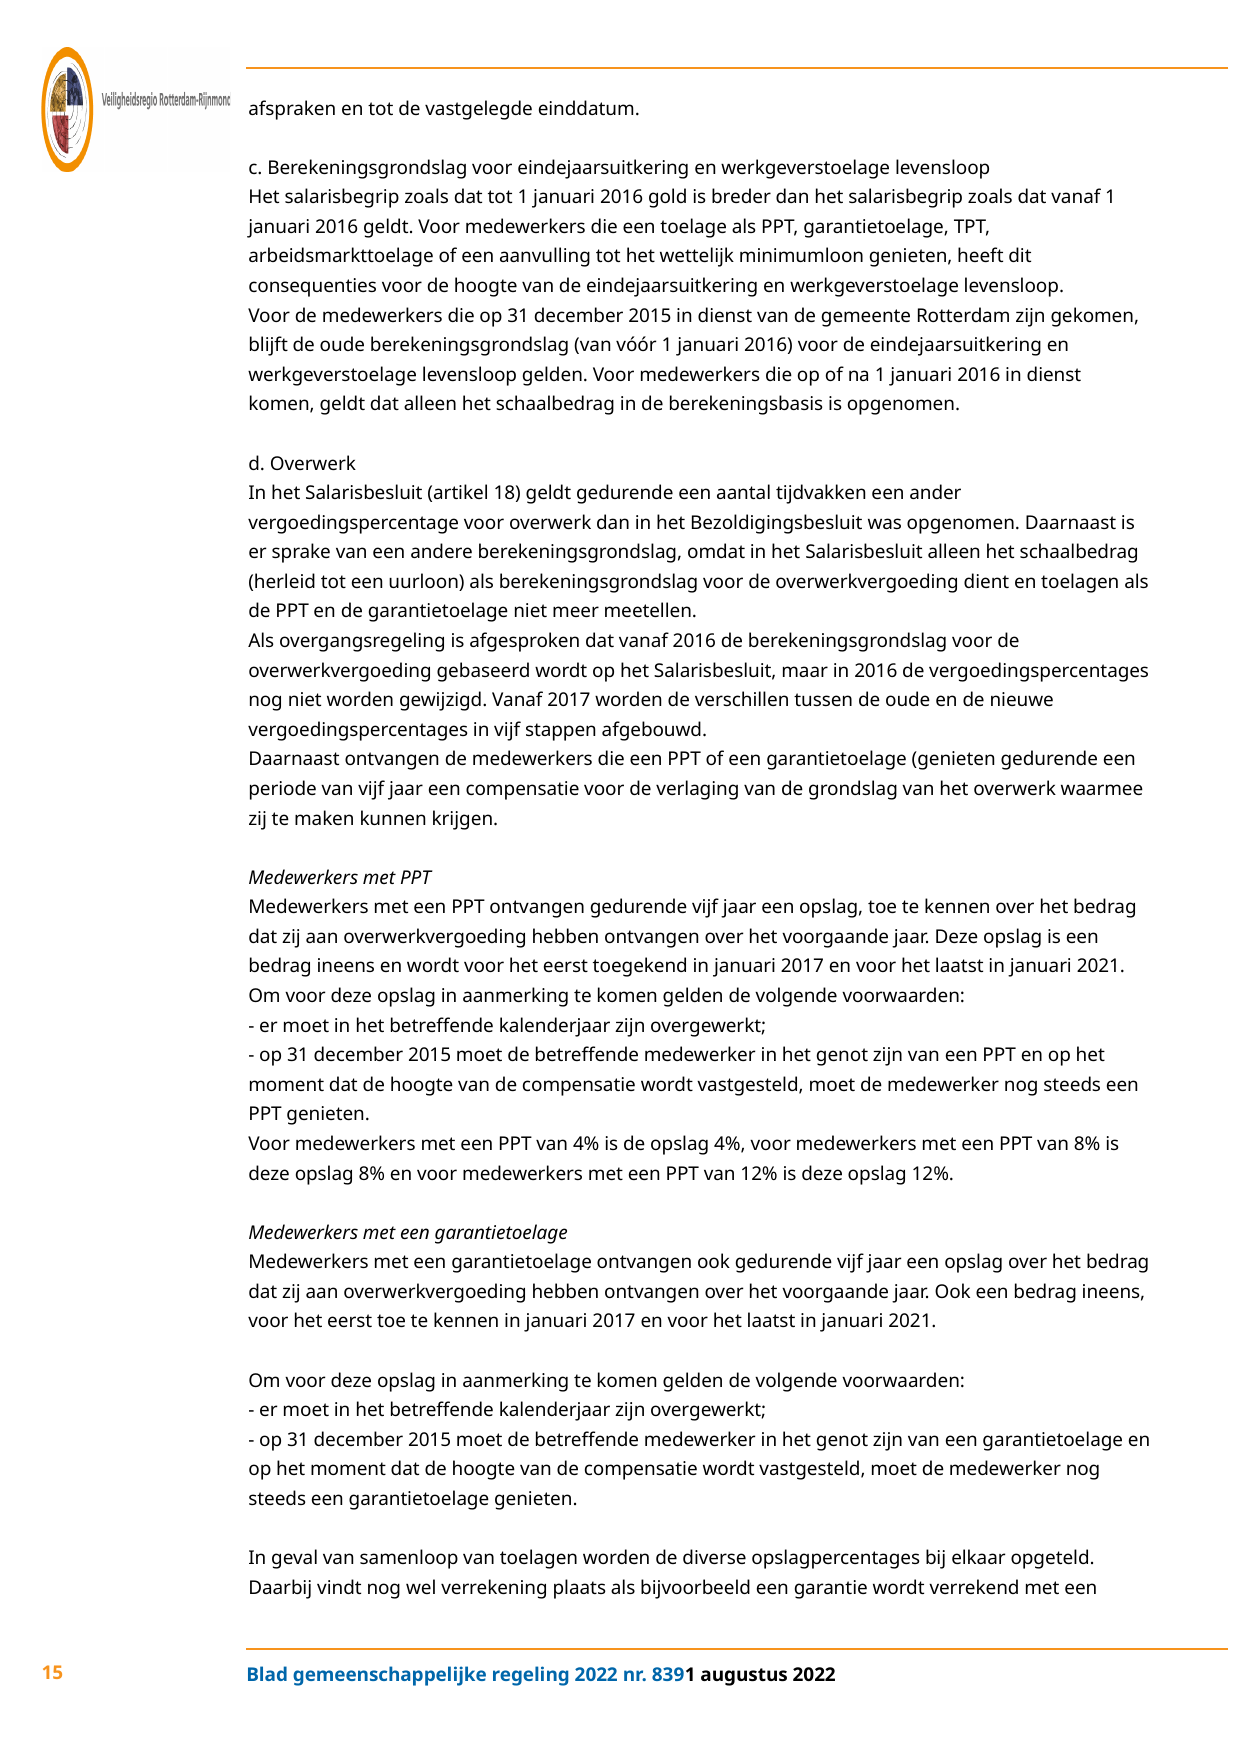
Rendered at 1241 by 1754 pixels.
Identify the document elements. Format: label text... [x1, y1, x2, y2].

text Om voor deze opslag in aanmerking te komen gelden de volgende voorwaarden: [248, 1367, 1152, 1393]
text afspraken en tot de vastgelegde einddatum. [248, 95, 1152, 121]
text Voor de medewerkers die op 31 december 2015 in dienst van de gemeente Rotterdam zijn gekomen, blijft de oude berekeningsgrondslag (van vóór 1 januari 2016) voor de eindejaarsuitkering en werkgeverstoelage levensloop gelden. Voor medewerkers die op of na 1 januari 2016 in dienst komen, geldt dat alleen het schaalbedrag in de berekeningsbasis is opgenomen. [248, 302, 1152, 416]
text c. Berekeningsgrondslag voor eindejaarsuitkering en werkgeverstoelage levensloop [248, 154, 1152, 180]
text Medewerkers met een garantietoelage ontvangen ook gedurende vijf jaar een opslag over het bedrag dat zij aan overwerkvergoeding hebben ontvangen over het voorgaande jaar. Ook een bedrag ineens, voor het eerst toe te kennen in januari 2017 en voor het laatst in januari 2021. [248, 1248, 1152, 1333]
text - er moet in het betreffende kalenderjaar zijn overgewerkt; [248, 1396, 1152, 1422]
text d. Overwerk [248, 450, 1152, 476]
picture [41, 47, 231, 172]
text Het salarisbegrip zoals dat tot 1 januari 2016 gold is breder dan het salarisbegrip zoals dat vanaf 1 januari 2016 geldt. Voor medewerkers die een toelage als PPT, garantietoelage, TPT, arbeidsmarkttoelage of een aanvulling tot het wettelijk minimumloon genieten, heeft dit consequenties voor de hoogte van de eindejaarsuitkering en werkgeverstoelage levensloop. [248, 183, 1152, 298]
text Medewerkers met een garantietoelage [248, 1219, 1152, 1245]
text Medewerkers met PPT [248, 864, 1152, 890]
text Voor medewerkers met een PPT van 4% is de opslag 4%, voor medewerkers met een PPT van 8% is deze opslag 8% en voor medewerkers met een PPT van 12% is deze opslag 12%. [248, 1130, 1152, 1186]
text Om voor deze opslag in aanmerking te komen gelden de volgende voorwaarden: [248, 982, 1152, 1008]
text - op 31 december 2015 moet de betreffende medewerker in het genot zijn van een PPT en op het moment dat de hoogte van de compensatie wordt vastgesteld, moet de medewerker nog steeds een PPT genieten. [248, 1041, 1152, 1126]
text Medewerkers met een PPT ontvangen gedurende vijf jaar een opslag, toe te kennen over het bedrag dat zij aan overwerkvergoeding hebben ontvangen over het voorgaande jaar. Deze opslag is een bedrag ineens en wordt voor het eerst toegekend in januari 2017 en voor het laatst in januari 2021. [248, 893, 1152, 978]
text - op 31 december 2015 moet de betreffende medewerker in het genot zijn van een garantietoelage en op het moment dat de hoogte van de compensatie wordt vastgesteld, moet de medewerker nog steeds een garantietoelage genieten. [248, 1426, 1152, 1511]
text In geval van samenloop van toelagen worden de diverse opslagpercentages bij elkaar opgeteld. Daarbij vindt nog wel verrekening plaats als bijvoorbeeld een garantie wordt verrekend met een [248, 1544, 1152, 1600]
text In het Salarisbesluit (artikel 18) geldt gedurende een aantal tijdvakken een ander vergoedingspercentage voor overwerk dan in het Bezoldigingsbesluit was opgenomen. Daarnaast is er sprake van een andere berekeningsgrondslag, omdat in het Salarisbesluit alleen het schaalbedrag (herleid tot een uurloon) als berekeningsgrondslag voor de overwerkvergoeding dient en toelagen als de PPT en de garantietoelage niet meer meetellen. [248, 479, 1152, 623]
text - er moet in het betreffende kalenderjaar zijn overgewerkt; [248, 1012, 1152, 1038]
text Daarnaast ontvangen de medewerkers die een PPT of een garantietoelage (genieten gedurende een periode van vijf jaar een compensatie voor de verlaging van de grondslag van het overwerk waarmee zij te maken kunnen krijgen. [248, 746, 1152, 831]
text Als overgangsregeling is afgesproken dat vanaf 2016 de berekeningsgrondslag voor de overwerkvergoeding gebaseerd wordt op het Salarisbesluit, maar in 2016 de vergoedingspercentages nog niet worden gewijzigd. Vanaf 2017 worden de verschillen tussen de oude en de nieuwe vergoedingspercentages in vijf stappen afgebouwd. [248, 627, 1152, 742]
